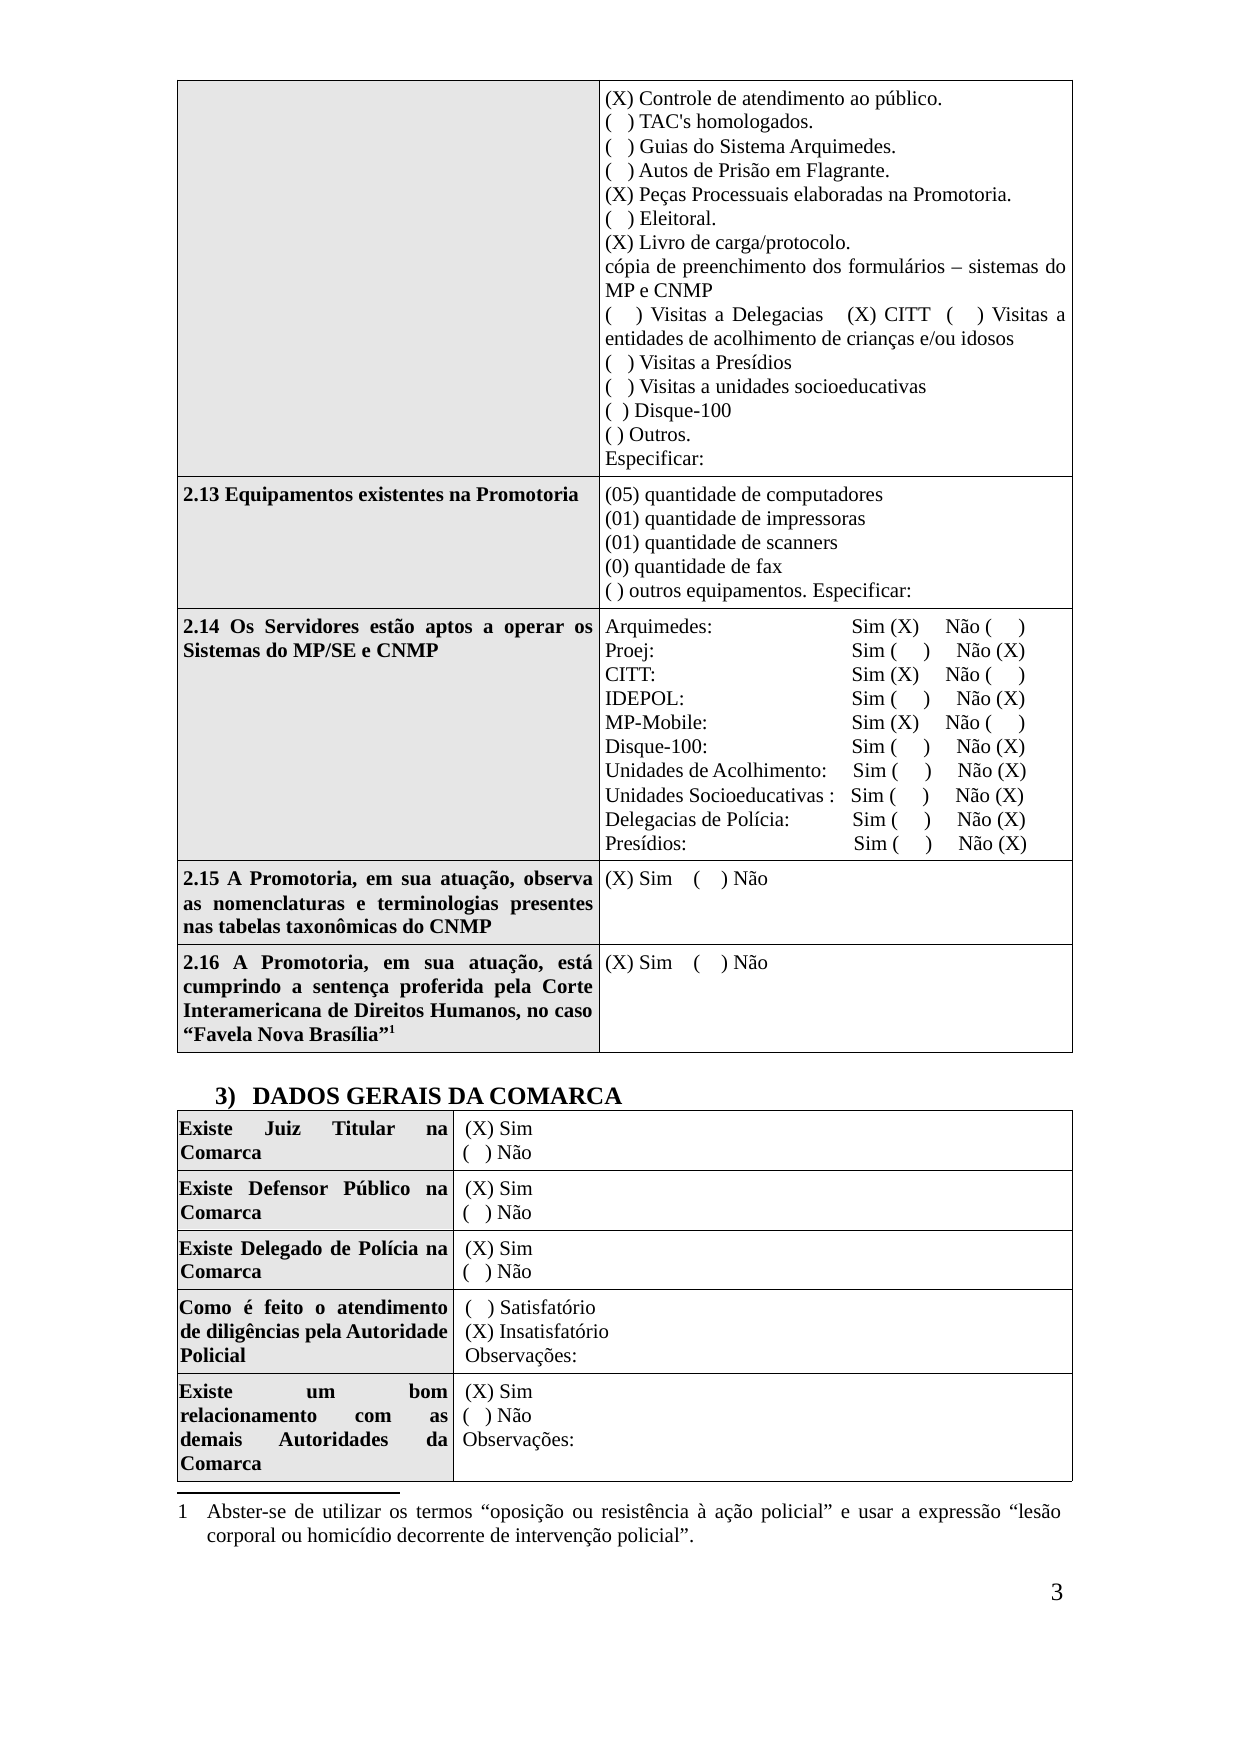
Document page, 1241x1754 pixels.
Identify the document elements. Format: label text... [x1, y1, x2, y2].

table_cell Arquimedes: Sim (X) Não ( ) Proej: Sim ( ) Não (X) CITT: Sim (X) Não ( ) IDEPOL: Sim ( ) Não (X) MP-Mobile: Sim (X) Não ( ) Disque-100: Sim ( ) Não (X) Unidades de Acolhimento: Sim ( ) Não (X) Unidades Socioeducativas : Sim ( ) Não (X) Delegacias de Polícia: Sim ( ) Não (X) Presídios: Sim ( ) Não (X) [600, 609, 1072, 860]
table_cell 2.13 Equipamentos existentes na Promotoria [178, 477, 599, 608]
table_cell (X) Sim ( ) Não Observações: [454, 1374, 1072, 1481]
table_cell 2.14 Os Servidores estão aptos a operar os Sistemas do MP/SE e CNMP [178, 609, 599, 860]
table_cell (X) Sim ( ) Não [454, 1171, 1072, 1229]
table_cell Existe Delegado de Polícia na Comarca [178, 1231, 453, 1289]
table_header Existe Juiz Titular na Comarca [178, 1111, 453, 1170]
table_cell ( ) Satisfatório (X) Insatisfatório Observações: [454, 1290, 1072, 1373]
table_cell (X) Sim ( ) Não [600, 861, 1072, 944]
table_cell [178, 81, 599, 476]
table_cell Existe Defensor Público na Comarca [178, 1171, 453, 1229]
table_cell (X) Controle de atendimento ao público. ( ) TAC's homologados. ( ) Guias do Sistema Arquimedes. ( ) Autos de Prisão em Flagrante. (X) Peças Processuais elaboradas na Promotoria. ( ) Eleitoral. (X) Livro de carga/protocolo. cópia de preenchimento dos formulários – sistemas do MP e CNMP ( ) Visitas a Delegacias (X) CITT ( ) Visitas a entidades de acolhimento de crianças e/ou idosos ( ) Visitas a Presídios ( ) Visitas a unidades socioeducativas ( ) Disque-100 ( ) Outros. Especificar: [600, 81, 1072, 476]
table_cell (X) Sim ( ) Não [600, 945, 1072, 1052]
table_cell Como é feito o atendimento de diligências pela Autoridade Policial [178, 1290, 453, 1373]
table_cell 2.15 A Promotoria, em sua atuação, observa as nomenclaturas e terminologias presentes nas tabelas taxonômicas do CNMP [178, 861, 599, 944]
table_cell 2.16 A Promotoria, em sua atuação, está cumprindo a sentença proferida pela Corte Interamericana de Direitos Humanos, no caso “Favela Nova Brasília” [178, 945, 599, 1052]
table_cell (05) quantidade de computadores (01) quantidade de impressoras (01) quantidade de scanners (0) quantidade de fax ( ) outros equipamentos. Especificar: [600, 477, 1072, 608]
table_header (X) Sim ( ) Não [454, 1111, 1072, 1170]
list DADOS GERAIS DA COMARCA [215, 1081, 1063, 1110]
table_cell (X) Sim ( ) Não [454, 1231, 1072, 1289]
table_cell Existe um bom relacionamento com as demais Autoridades da Comarca [178, 1374, 453, 1481]
